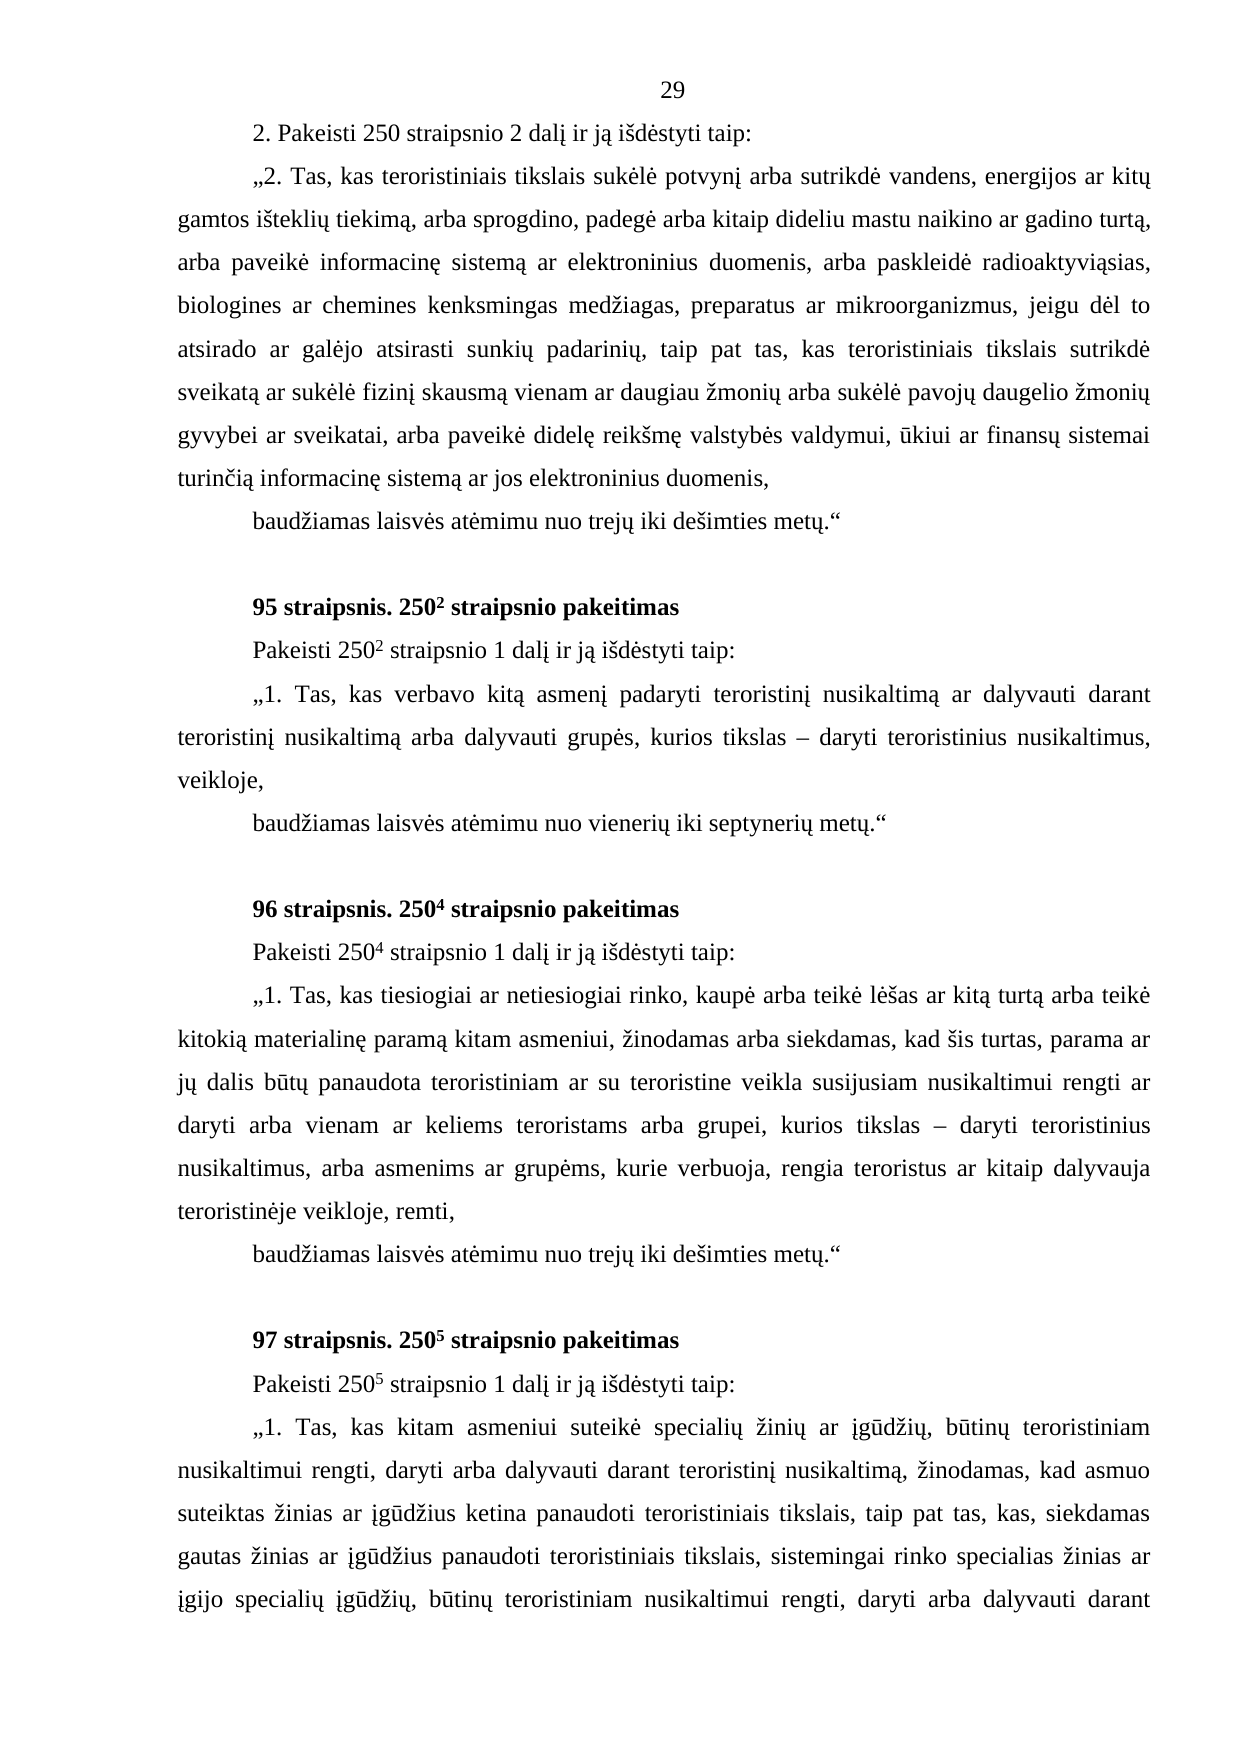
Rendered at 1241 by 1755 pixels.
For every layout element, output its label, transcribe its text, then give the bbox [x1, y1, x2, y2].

text 2. Pakeisti 250 straipsnio 2 dalį ir ją išdėstyti taip: [177, 118, 1152, 147]
text „2. Tas, kas teroristiniais tikslais sukėlė potvynį arba sutrikdė vandens, energijos ar kitų gamtos išteklių tiekimą, arba sprogdino, padegė arba kitaip dideliu mastu naikino ar gadino turtą, arba paveikė informacinę sistemą ar elektroninius duomenis, arba paskleidė radioaktyviąsias, biologines ar chemines kenksmingas medžiagas, preparatus ar mikroorganizmus, jeigu dėl to atsirado ar galėjo atsirasti sunkių padarinių, taip pat tas, kas teroristiniais tikslais sutrikdė sveikatą ar sukėlė fizinį skausmą vienam ar daugiau žmonių arba sukėlė pavojų daugelio žmonių gyvybei ar sveikatai, arba paveikė didelę reikšmę valstybės valdymui, ūkiui ar finansų sistemai turinčią informacinę sistemą ar jos elektroninius duomenis, [177, 161, 1152, 492]
text 95 straipsnis. 2502 straipsnio pakeitimas [177, 592, 1152, 621]
text „1. Tas, kas tiesiogiai ar netiesiogiai rinko, kaupė arba teikė lėšas ar kitą turtą arba teikė kitokią materialinę paramą kitam asmeniui, žinodamas arba siekdamas, kad šis turtas, parama ar jų dalis būtų panaudota teroristiniam ar su teroristine veikla susijusiam nusikaltimui rengti ar daryti arba vienam ar keliems teroristams arba grupei, kurios tikslas – daryti teroristinius nusikaltimus, arba asmenims ar grupėms, kurie verbuoja, rengia teroristus ar kitaip dalyvauja teroristinėje veikloje, remti, [177, 981, 1152, 1225]
text Pakeisti 2504 straipsnio 1 dalį ir ją išdėstyti taip: [177, 937, 1152, 966]
text baudžiamas laisvės atėmimu nuo trejų iki dešimties metų.“ [177, 1239, 1152, 1268]
text Pakeisti 2502 straipsnio 1 dalį ir ją išdėstyti taip: [177, 636, 1152, 664]
text „1. Tas, kas verbavo kitą asmenį padaryti teroristinį nusikaltimą ar dalyvauti darant teroristinį nusikaltimą arba dalyvauti grupės, kurios tikslas – daryti teroristinius nusikaltimus, veikloje, [177, 679, 1152, 794]
text 96 straipsnis. 2504 straipsnio pakeitimas [177, 894, 1152, 923]
text Pakeisti 2505 straipsnio 1 dalį ir ją išdėstyti taip: [177, 1369, 1152, 1397]
text 97 straipsnis. 2505 straipsnio pakeitimas [177, 1326, 1152, 1354]
text baudžiamas laisvės atėmimu nuo vienerių iki septynerių metų.“ [177, 808, 1152, 837]
text baudžiamas laisvės atėmimu nuo trejų iki dešimties metų.“ [177, 506, 1152, 535]
text „1. Tas, kas kitam asmeniui suteikė specialių žinių ar įgūdžių, būtinų teroristiniam nusikaltimui rengti, daryti arba dalyvauti darant teroristinį nusikaltimą, žinodamas, kad asmuo suteiktas žinias ar įgūdžius ketina panaudoti teroristiniais tikslais, taip pat tas, kas, siekdamas gautas žinias ar įgūdžius panaudoti teroristiniais tikslais, sistemingai rinko specialias žinias ar įgijo specialių įgūdžių, būtinų teroristiniam nusikaltimui rengti, daryti arba dalyvauti darant [177, 1412, 1152, 1613]
